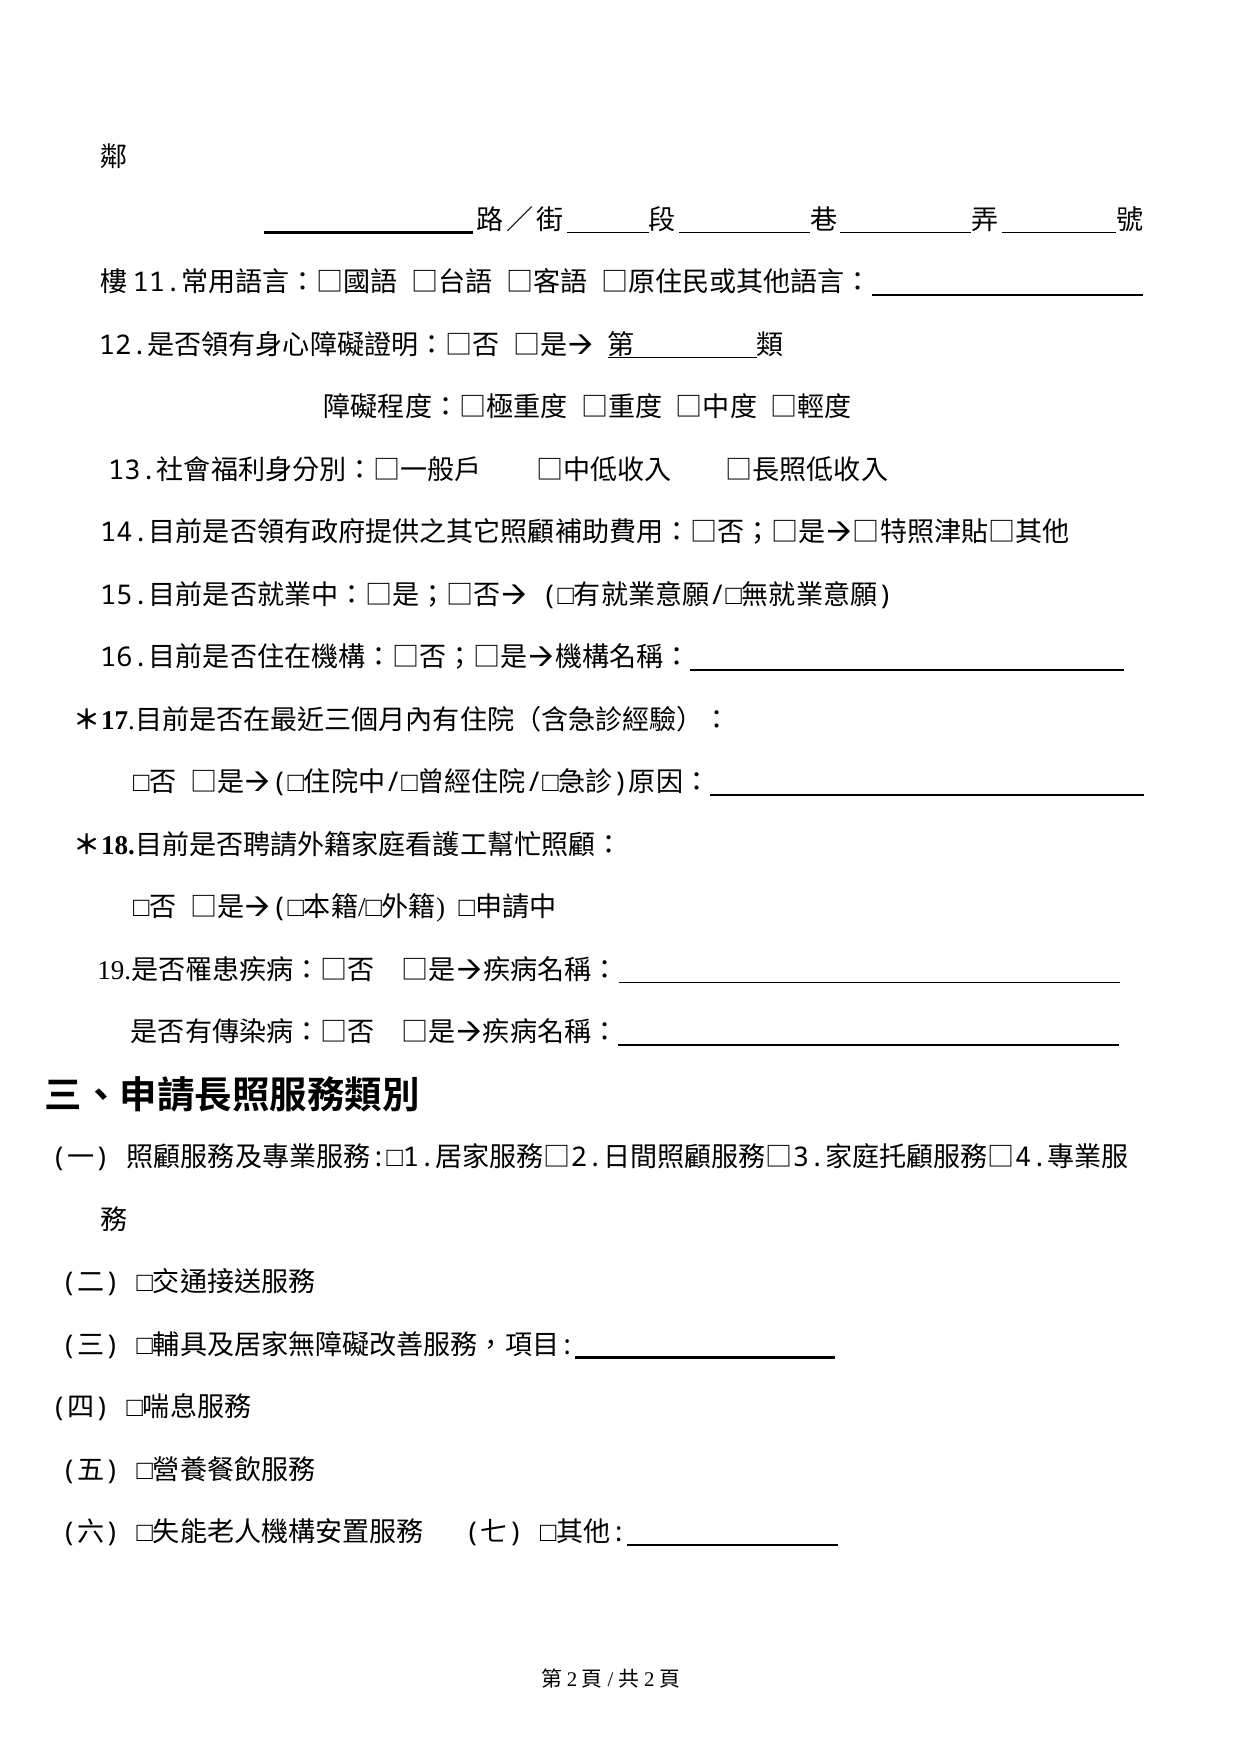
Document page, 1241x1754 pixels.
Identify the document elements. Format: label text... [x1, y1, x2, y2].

text 是否有傳染病：□否 □是疾病名稱： [100, 988, 1144, 1051]
text (三) □輔具及居家無障礙改善服務，項目: [44, 1301, 1144, 1363]
text (五) □營養餐飲服務 [44, 1426, 1144, 1488]
text (四) □喘息服務 [44, 1363, 1144, 1426]
text □否 □是(□住院中/□曾經住院/□急診)原因： [100, 738, 1144, 801]
text 鄰 [98, 113, 1144, 176]
text (一) 照顧服務及專業服務:□1.居家服務□2.日間照顧服務□3.家庭托顧服務□4.專業服務 [44, 1113, 1144, 1238]
text 14.目前是否領有政府提供之其它照顧補助費用：□否；□是□特照津貼□其他 [100, 488, 1144, 551]
text ＊17.目前是否在最近三個月內有住院（含急診經驗）： [74, 676, 1144, 738]
text (六) □失能老人機構安置服務 (七) □其他: [44, 1488, 1144, 1551]
text 障礙程度：□極重度 □重度 □中度 □輕度 [177, 363, 1144, 426]
text 12.是否領有身心障礙證明：□否 □是 第 類 [98, 301, 1144, 363]
text 15.目前是否就業中：□是；□否 (□有就業意願/□無就業意願) [100, 551, 1144, 613]
text □否 □是(□本籍/□外籍) □申請中 [100, 863, 1144, 926]
text 19.是否罹患疾病：□否 □是疾病名稱： [97, 926, 1144, 988]
text 路／街 段 巷 弄 號 樓11.常用語言：□國語 □台語 □客語 □原住民或其他語言： [100, 176, 1144, 301]
text ＊18.目前是否聘請外籍家庭看護工幫忙照顧： [74, 801, 1144, 863]
text 16.目前是否住在機構：□否；□是機構名稱： [100, 613, 1144, 676]
text 13.社會福利身分別：□一般戶 □中低收入 □長照低收入 [59, 426, 1144, 488]
text 三、申請長照服務類別 [44, 1051, 1144, 1113]
text (二) □交通接送服務 [44, 1238, 1144, 1301]
